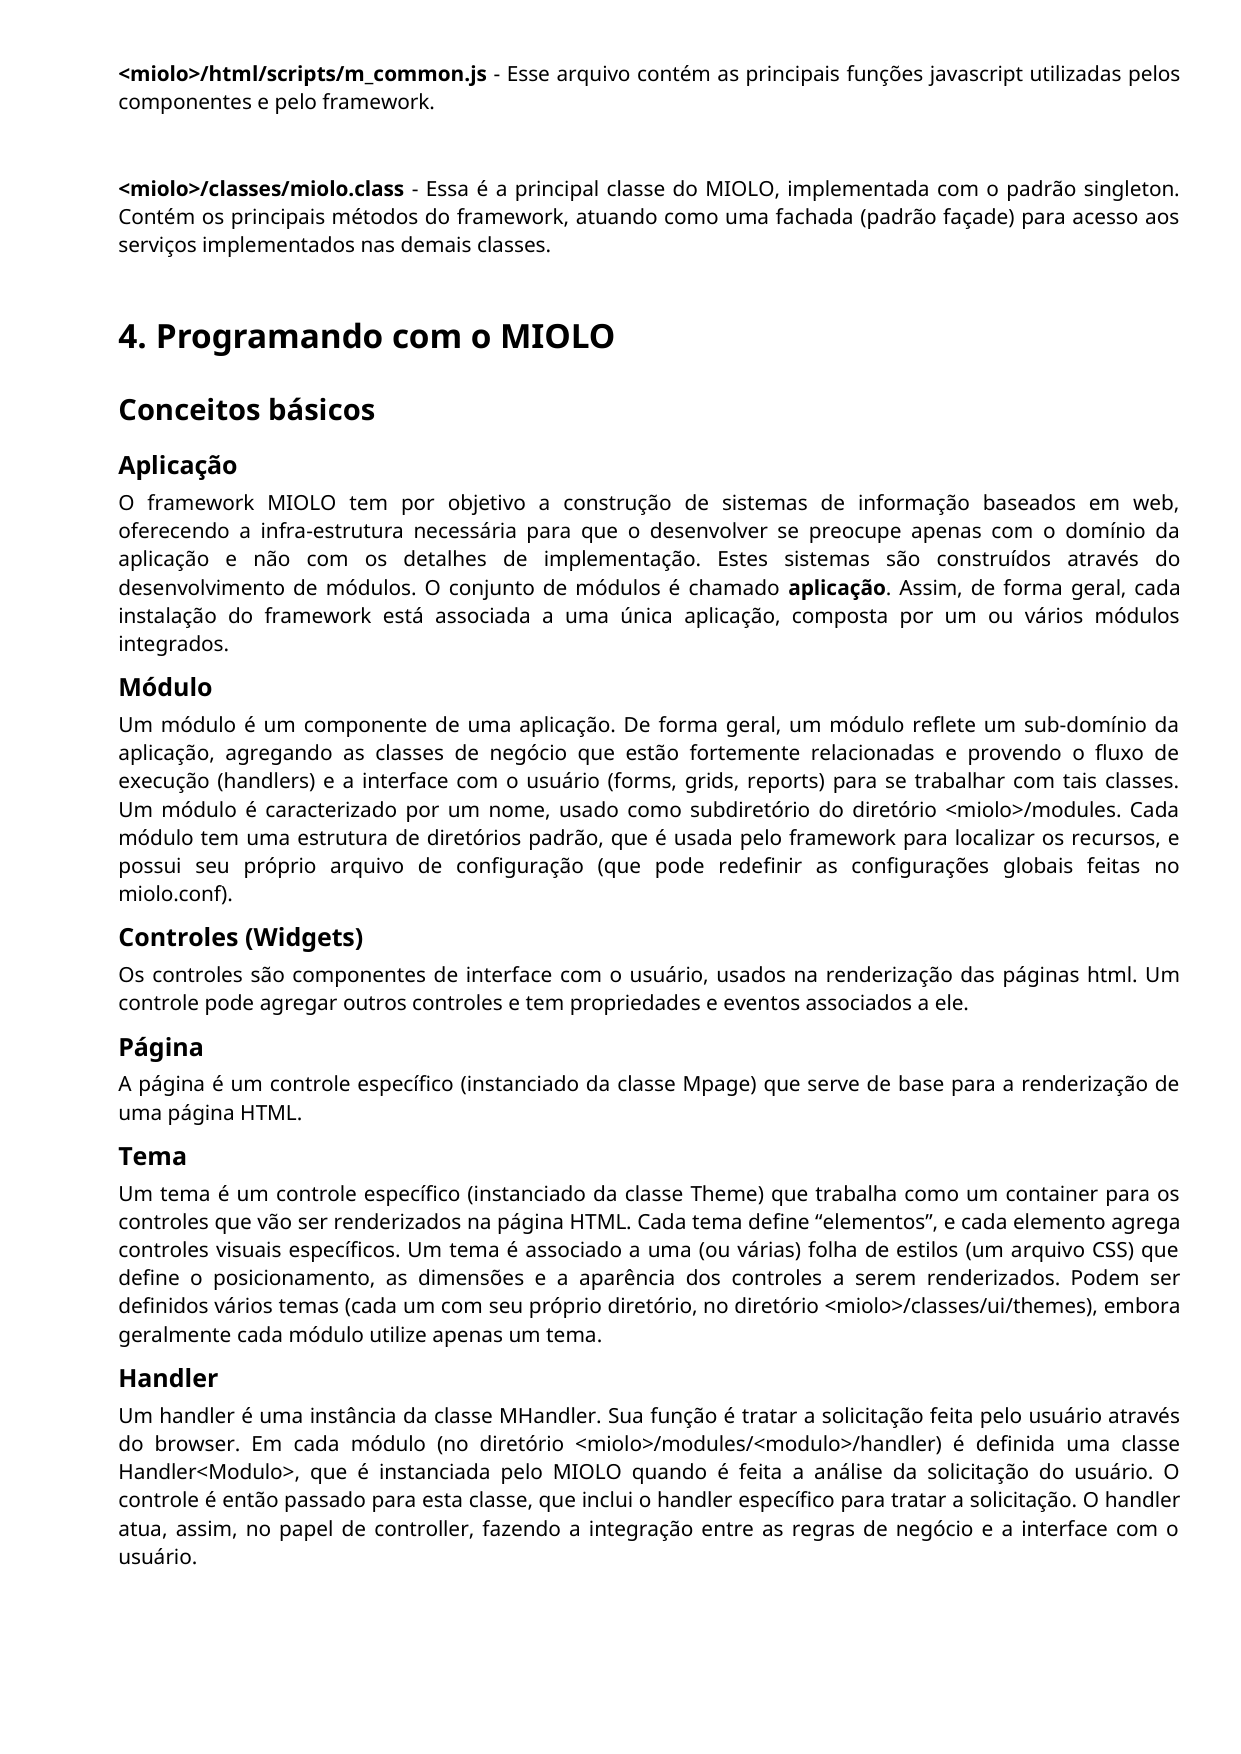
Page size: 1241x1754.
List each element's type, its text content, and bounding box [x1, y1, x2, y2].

text Os controles são componentes de interface com o usuário, usados na renderização das páginas html. Um controle pode agregar outros controles e tem propriedades e eventos associados a ele. [118, 960, 1181, 1017]
text <miolo>/html/scripts/m_common.js - Esse arquivo contém as principais funções javascript utilizadas pelos componentes e pelo framework. [118, 59, 1181, 116]
text Um handler é uma instância da classe MHandler. Sua função é tratar a solicitação feita pelo usuário através do browser. Em cada módulo (no diretório <miolo>/modules/<modulo>/handler) é definida uma classe Handler<Modulo>, que é instanciada pelo MIOLO quando é feita a análise da solicitação do usuário. O controle é então passado para esta classe, que inclui o handler específico para tratar a solicitação. O handler atua, assim, no papel de controller, fazendo a integração entre as regras de negócio e a interface com o usuário. [118, 1401, 1181, 1570]
subtitle Programando com o MIOLO [118, 313, 1181, 358]
subtitle Tema [118, 1138, 1181, 1172]
text Um tema é um controle específico (instanciado da classe Theme) que trabalha como um container para os controles que vão ser renderizados na página HTML. Cada tema define “elementos”, e cada elemento agrega controles visuais específicos. Um tema é associado a uma (ou várias) folha de estilos (um arquivo CSS) que define o posicionamento, as dimensões e a aparência dos controles a serem renderizados. Podem ser definidos vários temas (cada um com seu próprio diretório, no diretório <miolo>/classes/ui/themes), embora geralmente cada módulo utilize apenas um tema. [118, 1179, 1181, 1348]
subtitle Conceitos básicos [118, 389, 1181, 429]
text Um módulo é um componente de uma aplicação. De forma geral, um módulo reflete um sub-domínio da aplicação, agregando as classes de negócio que estão fortemente relacionadas e provendo o fluxo de execução (handlers) e a interface com o usuário (forms, grids, reports) para se trabalhar com tais classes. Um módulo é caracterizado por um nome, usado como subdiretório do diretório <miolo>/modules. Cada módulo tem uma estrutura de diretórios padrão, que é usada pelo framework para localizar os recursos, e possui seu próprio arquivo de configuração (que pode redefinir as configurações globais feitas no miolo.conf). [118, 710, 1181, 908]
subtitle Handler [118, 1361, 1181, 1394]
subtitle Controles (Widgets) [118, 920, 1181, 954]
subtitle Página [118, 1029, 1181, 1063]
text O framework MIOLO tem por objetivo a construção de sistemas de informação baseados em web, oferecendo a infra-estrutura necessária para que o desenvolver se preocupe apenas com o domínio da aplicação e não com os detalhes de implementação. Estes sistemas são construídos através do desenvolvimento de módulos. O conjunto de módulos é chamado aplicação. Assim, de forma geral, cada instalação do framework está associada a uma única aplicação, composta por um ou vários módulos integrados. [118, 488, 1181, 657]
text <miolo>/classes/miolo.class - Essa é a principal classe do MIOLO, implementada com o padrão singleton. Contém os principais métodos do framework, atuando como uma fachada (padrão façade) para acesso aos serviços implementados nas demais classes. [118, 174, 1181, 258]
text A página é um controle específico (instanciado da classe Mpage) que serve de base para a renderização de uma página HTML. [118, 1069, 1181, 1126]
subtitle Aplicação [118, 448, 1181, 482]
subtitle Módulo [118, 670, 1181, 704]
